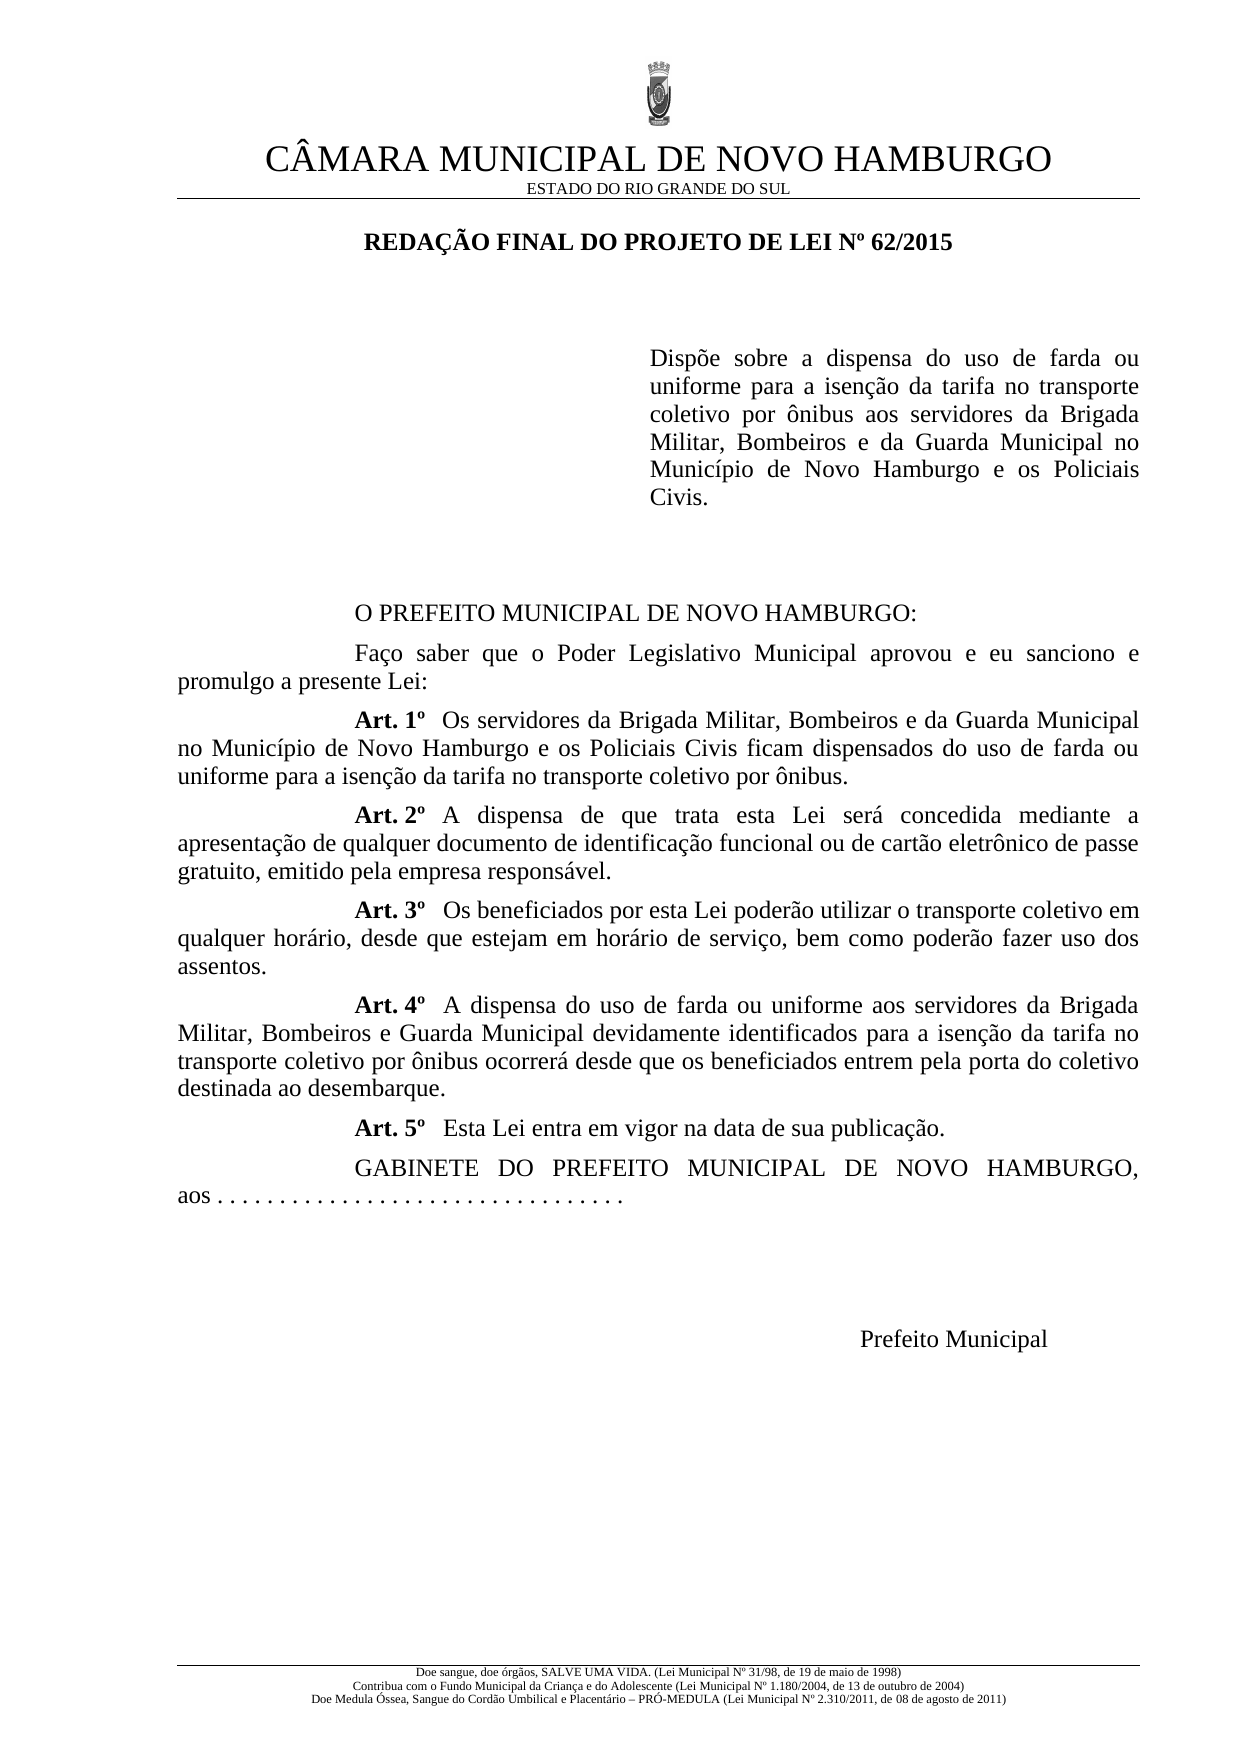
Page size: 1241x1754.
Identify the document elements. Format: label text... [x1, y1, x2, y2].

text GABINETE DO PREFEITO MUNICIPAL DE NOVO HAMBURGO, aos . . . . . . . . . . . . . . . . . . . . . . . . . . . . . . . . . [177, 1154, 1140, 1209]
text Prefeito Municipal [768, 1325, 1140, 1353]
text Art. 4º A dispensa do uso de farda ou uniforme aos servidores da Brigada Militar, Bombeiros e Guarda Municipal devidamente identificados para a isenção da tarifa no transporte coletivo por ônibus ocorrerá desde que os beneficiados entrem pela porta do coletivo destinada ao desembarque. [177, 991, 1140, 1102]
text Art. 1º Os servidores da Brigada Militar, Bombeiros e da Guarda Municipal no Município de Novo Hamburgo e os Policiais Civis ficam dispensados do uso de farda ou uniforme para a isenção da tarifa no transporte coletivo por ônibus. [177, 706, 1140, 789]
text Art. 2º A dispensa de que trata esta Lei será concedida mediante a apresentação de qualquer documento de identificação funcional ou de cartão eletrônico de passe gratuito, emitido pela empresa responsável. [177, 801, 1140, 884]
text Art. 5º Esta Lei entra em vigor na data de sua publicação. [177, 1114, 1140, 1142]
text Art. 3º Os beneficiados por esta Lei poderão utilizar o transporte coletivo em qualquer horário, desde que estejam em horário de serviço, bem como poderão fazer uso dos assentos. [177, 896, 1140, 979]
text REDAÇÃO FINAL DO PROJETO DE LEI Nº 62/2015 [177, 228, 1140, 256]
text Faço saber que o Poder Legislativo Municipal aprovou e eu sanciono e promulgo a presente Lei: [177, 639, 1140, 694]
text O PREFEITO MUNICIPAL DE NOVO HAMBURGO: [177, 599, 1140, 627]
text Dispõe sobre a dispensa do uso de farda ou uniforme para a isenção da tarifa no transporte coletivo por ônibus aos servidores da Brigada Militar, Bombeiros e da Guarda Municipal no Município de Novo Hamburgo e os Policiais Civis. [649, 344, 1140, 511]
